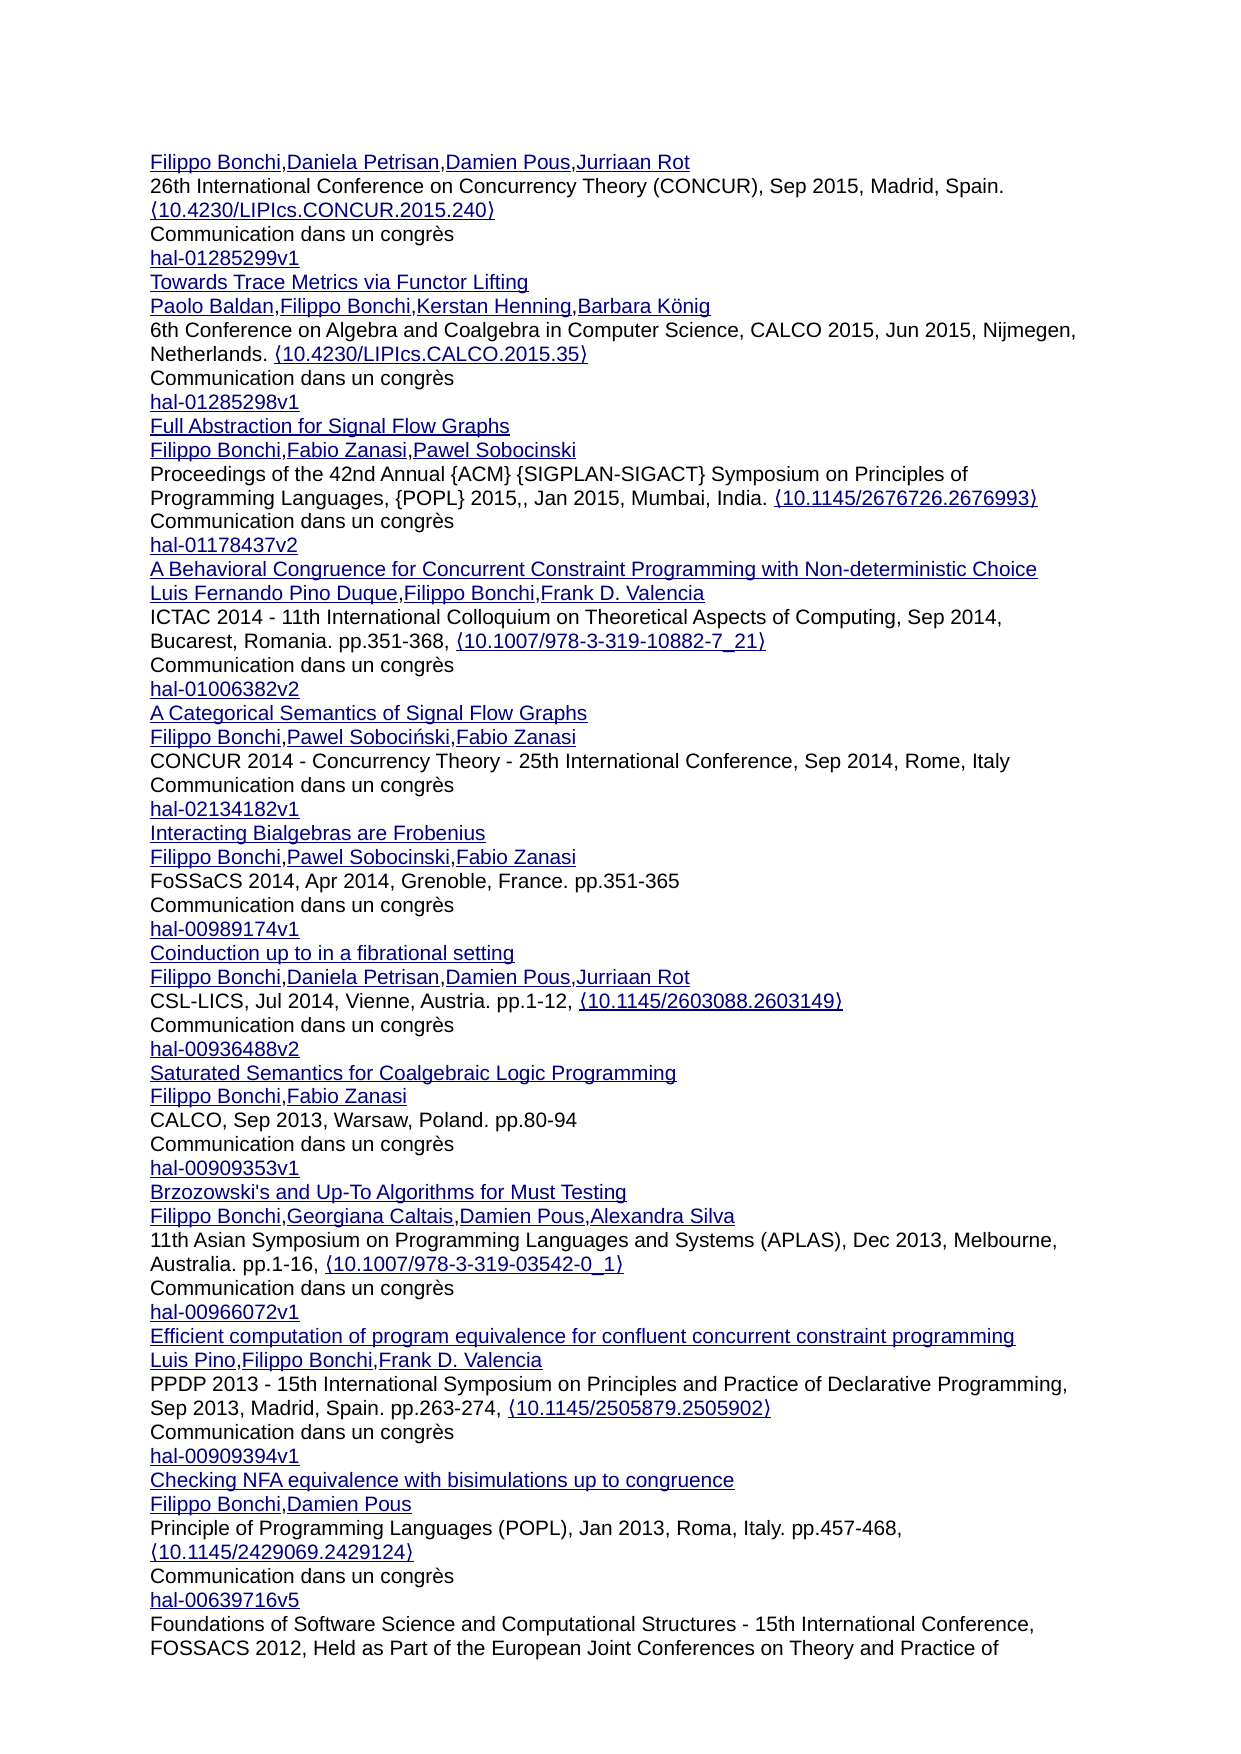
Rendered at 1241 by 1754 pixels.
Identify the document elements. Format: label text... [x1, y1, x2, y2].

table_cell Brzozowski's and Up-To Algorithms for Must Testing Filippo Bonchi,Georgiana Caltais,Damien Pous,Alexandra Silva 11th Asian Symposium on Programming Languages and Systems (APLAS), Dec 2013, Melbourne, Australia. pp.1-16, ⟨10.1007/978-3-319-03542-0_1⟩ Communication dans un congrès hal-00966072v1 [150, 1180, 1090, 1324]
table_cell Coinduction up to in a fibrational setting Filippo Bonchi,Daniela Petrisan,Damien Pous,Jurriaan Rot CSL-LICS, Jul 2014, Vienne, Austria. pp.1-12, ⟨10.1145/2603088.2603149⟩ Communication dans un congrès hal-00936488v2 [150, 941, 1090, 1060]
table_cell A Behavioral Congruence for Concurrent Constraint Programming with Non-deterministic Choice Luis Fernando Pino Duque,Filippo Bonchi,Frank D. Valencia ICTAC 2014 - 11th International Colloquium on Theoretical Aspects of Computing, Sep 2014, Bucarest, Romania. pp.351-368, ⟨10.1007/978-3-319-10882-7_21⟩ Communication dans un congrès hal-01006382v2 [150, 557, 1090, 701]
table_cell A Categorical Semantics of Signal Flow Graphs Filippo Bonchi,Pawel Sobociński,Fabio Zanasi CONCUR 2014 - Concurrency Theory - 25th International Conference, Sep 2014, Rome, Italy Communication dans un congrès hal-02134182v1 [150, 701, 1090, 821]
table_cell Full Abstraction for Signal Flow Graphs Filippo Bonchi,Fabio Zanasi,Pawel Sobocinski Proceedings of the 42nd Annual {ACM} {SIGPLAN-SIGACT} Symposium on Principles of Programming Languages, {POPL} 2015,, Jan 2015, Mumbai, India. ⟨10.1145/2676726.2676993⟩ Communication dans un congrès hal-01178437v2 [150, 414, 1090, 557]
table_cell Efficient computation of program equivalence for confluent concurrent constraint programming Luis Pino,Filippo Bonchi,Frank D. Valencia PPDP 2013 - 15th International Symposium on Principles and Practice of Declarative Programming, Sep 2013, Madrid, Spain. pp.263-274, ⟨10.1145/2505879.2505902⟩ Communication dans un congrès hal-00909394v1 [150, 1324, 1090, 1468]
table_cell A Coalgebraic Perspective on Minimization and Determinization. Jirí Adámek,Filippo Bonchi,Mathias Hulsbusch,Barbara König,Stefan Miliuset al. Foundations of Software Science and Computational Structures - 15th International Conference, FOSSACS 2012, Held as Part of the European Joint Conferences on Theory and Practice of Software, ETAPS 2012, Tallinn, Estonia, March 24 - April 1, 2012. Proceedings, 2012, Estonia. pp.58-73 Communication dans un congrès hal-00798063v1 [150, 1611, 1090, 1659]
table_cell Checking NFA equivalence with bisimulations up to congruence Filippo Bonchi,Damien Pous Principle of Programming Languages (POPL), Jan 2013, Roma, Italy. pp.457-468, ⟨10.1145/2429069.2429124⟩ Communication dans un congrès hal-00639716v5 [150, 1468, 1090, 1611]
table_cell Saturated Semantics for Coalgebraic Logic Programming Filippo Bonchi,Fabio Zanasi CALCO, Sep 2013, Warsaw, Poland. pp.80-94 Communication dans un congrès hal-00909353v1 [150, 1060, 1090, 1180]
table_cell Filippo Bonchi,Daniela Petrisan,Damien Pous,Jurriaan Rot 26th International Conference on Concurrency Theory (CONCUR), Sep 2015, Madrid, Spain. ⟨10.4230/LIPIcs.CONCUR.2015.240⟩ Communication dans un congrès hal-01285299v1 [150, 150, 1090, 270]
table_cell Interacting Bialgebras are Frobenius Filippo Bonchi,Pawel Sobocinski,Fabio Zanasi FoSSaCS 2014, Apr 2014, Grenoble, France. pp.351-365 Communication dans un congrès hal-00989174v1 [150, 821, 1090, 941]
table_cell Towards Trace Metrics via Functor Lifting Paolo Baldan,Filippo Bonchi,Kerstan Henning,Barbara König 6th Conference on Algebra and Coalgebra in Computer Science, CALCO 2015, Jun 2015, Nijmegen, Netherlands. ⟨10.4230/LIPIcs.CALCO.2015.35⟩ Communication dans un congrès hal-01285298v1 [150, 270, 1090, 413]
